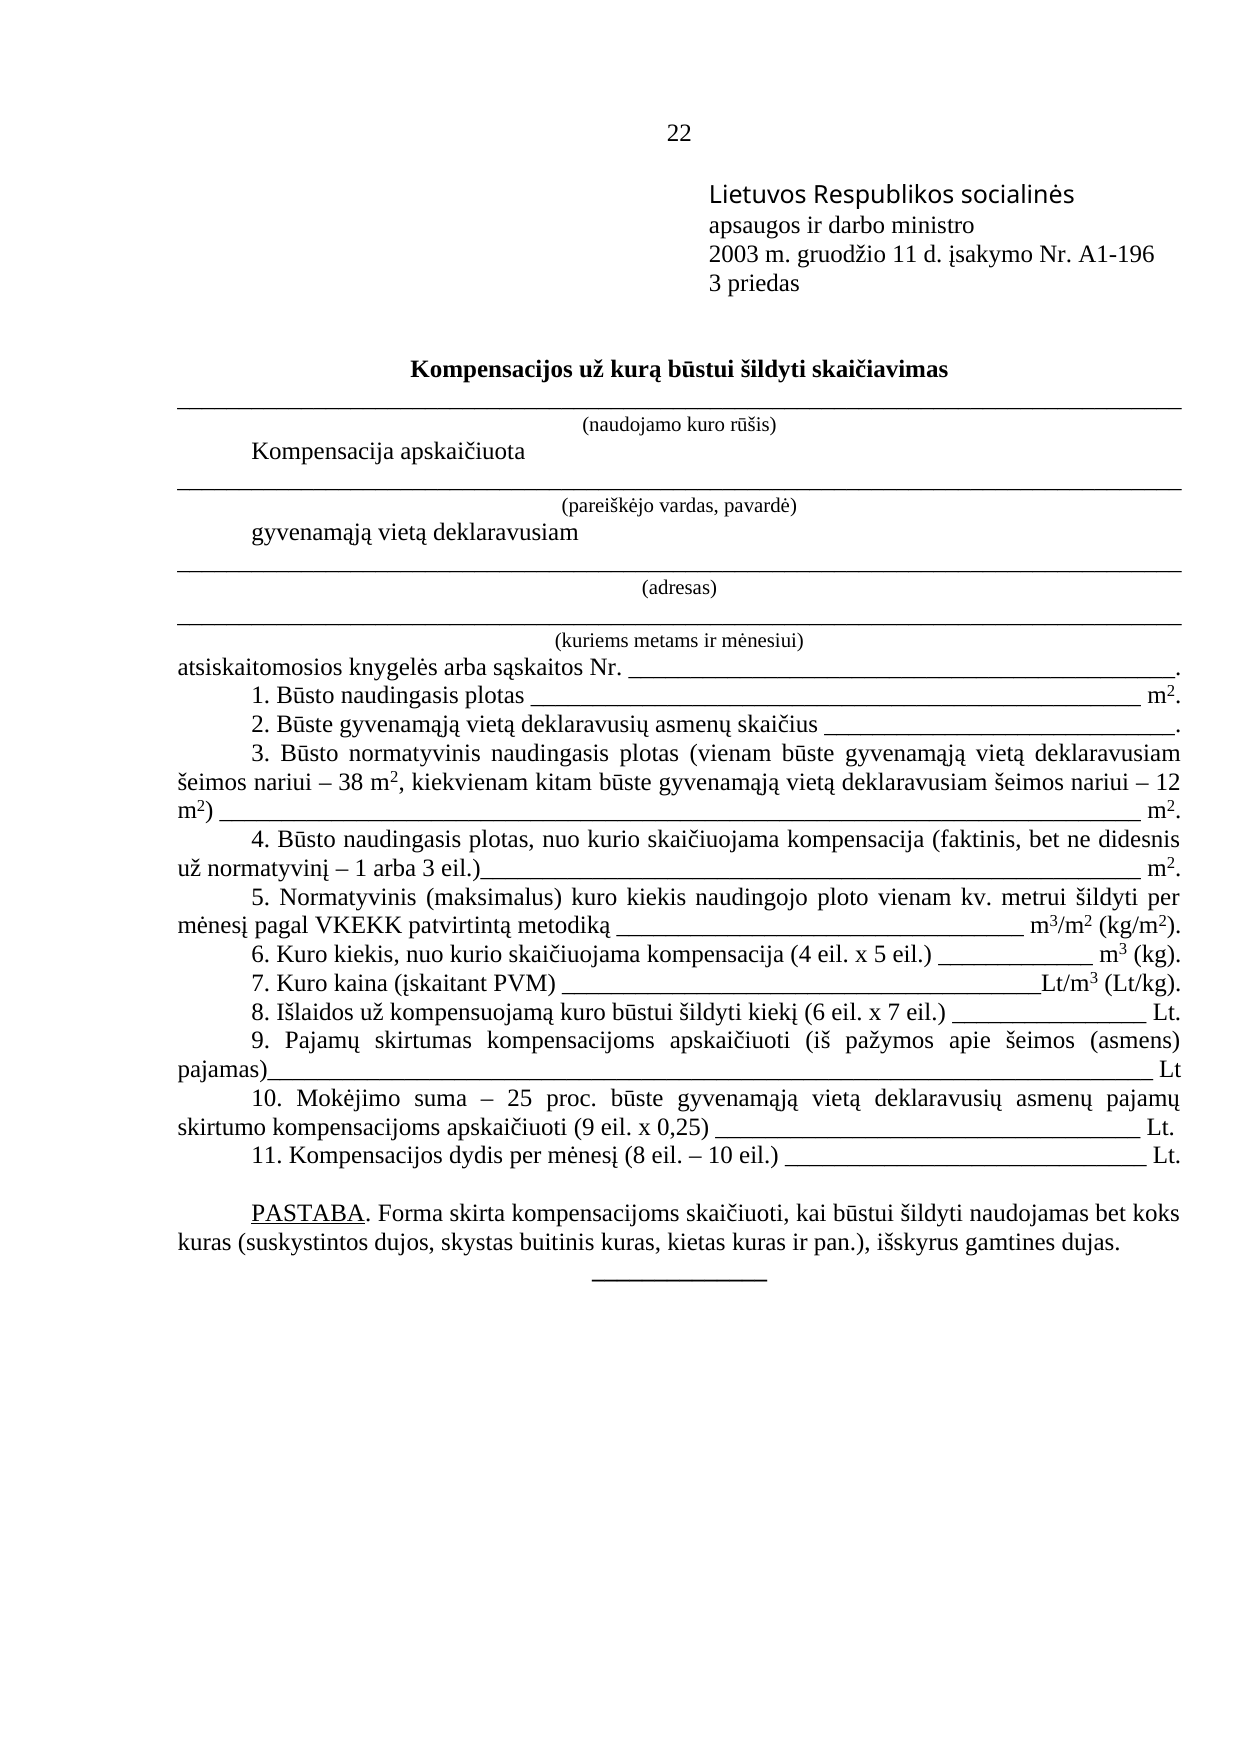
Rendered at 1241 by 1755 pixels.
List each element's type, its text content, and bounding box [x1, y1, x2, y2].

text Kompensacija apskaičiuota [177, 436, 1181, 464]
text (naudojamo kuro rūšis) [177, 412, 1181, 436]
text 3 priedas [177, 268, 1181, 297]
text 3. Būsto normatyvinis naudingasis plotas (vienam būste gyvenamąją vietą deklaravusiam šeimos nariui – 38 m2, kiekvienam kitam būste gyvenamąją vietą deklaravusiam šeimos nariui – 12 m2) m2. [177, 738, 1181, 824]
text 8. Išlaidos už kompensuojamą kuro būstui šildyti kiekį (6 eil. x 7 eil.) Lt. [177, 997, 1181, 1025]
text 9. Pajamų skirtumas kompensacijoms apskaičiuoti (iš pažymos apie šeimos (asmens) pajamas) Lt [177, 1025, 1181, 1083]
text (kuriems metams ir mėnesiui) [177, 628, 1181, 652]
text Lietuvos Respublikos socialinės [177, 176, 1181, 210]
text 11. Kompensacijos dydis per mėnesį (8 eil. – 10 eil.) Lt. [177, 1140, 1181, 1169]
text 4. Būsto naudingasis plotas, nuo kurio skaičiuojama kompensacija (faktinis, bet ne didesnis už normatyvinį – 1 arba 3 eil.) m2. [177, 824, 1181, 882]
text 5. Normatyvinis (maksimalus) kuro kiekis naudingojo ploto vienam kv. metrui šildyti per mėnesį pagal VKEKK patvirtintą metodiką m3/m2 (kg/m2). [177, 882, 1181, 939]
text gyvenamąją vietą deklaravusiam [177, 517, 1181, 546]
text atsiskaitomosios knygelės arba sąskaitos Nr. . [177, 652, 1181, 680]
text (adresas) [177, 575, 1181, 599]
text 10. Mokėjimo suma – 25 proc. būste gyvenamąją vietą deklaravusių asmenų pajamų skirtumo kompensacijoms apskaičiuoti (9 eil. x 0,25) Lt. [177, 1083, 1181, 1140]
text 2003 m. gruodžio 11 d. įsakymo Nr. A1-196 [177, 239, 1181, 268]
text 6. Kuro kiekis, nuo kurio skaičiuojama kompensacija (4 eil. x 5 eil.) m3 (kg). [177, 939, 1181, 968]
text apsaugos ir darbo ministro [177, 210, 1181, 239]
text Kompensacijos už kurą būstui šildyti skaičiavimas [177, 354, 1181, 383]
text (pareiškėjo vardas, pavardė) [177, 493, 1181, 517]
text 7. Kuro kaina (įskaitant PVM) Lt/m3 (Lt/kg). [177, 968, 1181, 997]
text 1. Būsto naudingasis plotas m2. [177, 680, 1181, 709]
text ______________ [177, 1255, 1181, 1284]
text 2. Būste gyvenamąją vietą deklaravusių asmenų skaičius . [177, 709, 1181, 738]
text PASTABA. Forma skirta kompensacijoms skaičiuoti, kai būstui šildyti naudojamas bet koks kuras (suskystintos dujos, skystas buitinis kuras, kietas kuras ir pan.), išskyrus gamtines dujas. [177, 1198, 1181, 1255]
